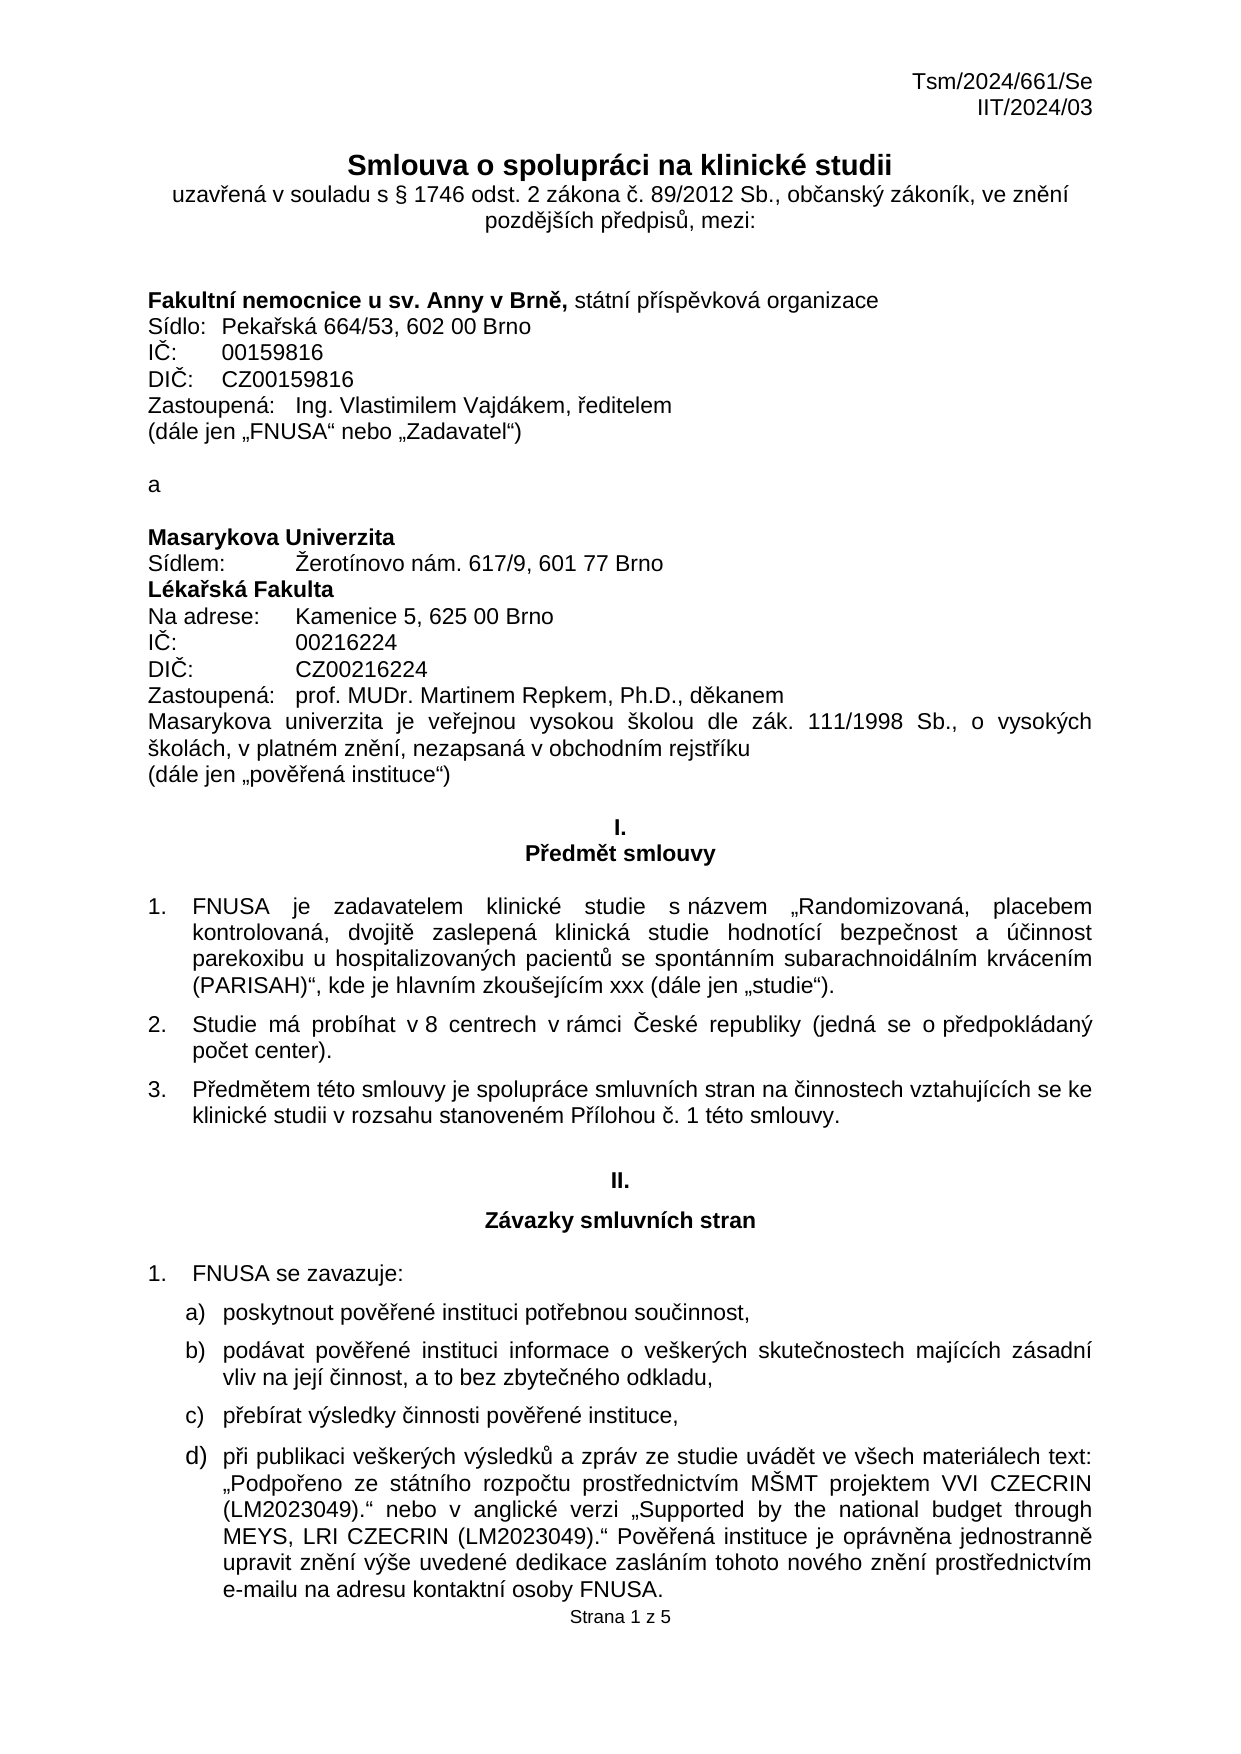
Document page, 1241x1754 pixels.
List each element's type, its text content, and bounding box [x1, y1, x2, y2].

list FNUSA se zavazuje: [148, 1259, 1093, 1286]
list podávat pověřené instituci informace o veškerých skutečnostech majících zásadní vliv na její činnost, a to bez zbytečného odkladu, [185, 1337, 1093, 1390]
text Zastoupená: Ing. Vlastimilem Vajdákem, ředitelem [148, 392, 1093, 418]
text Sídlo: Pekařská 664/53, 602 00 Brno [148, 313, 1093, 339]
text Na adrese: Kamenice 5, 625 00 Brno [148, 603, 1093, 629]
text Masarykova univerzita je veřejnou vysokou školou dle zák. 111/1998 Sb., o vysokých školách, v platném znění, nezapsaná v obchodním rejstříku [148, 708, 1093, 761]
text Masarykova Univerzita [148, 524, 1093, 550]
list poskytnout pověřené instituci potřebnou součinnost, [185, 1298, 1093, 1325]
text DIČ: CZ00216224 [148, 656, 1093, 682]
text uzavřená v souladu s § 1746 odst. 2 zákona č. 89/2012 Sb., občanský zákoník, ve znění pozdějších předpisů, mezi: [148, 181, 1093, 234]
text Závazky smluvních stran [148, 1207, 1093, 1233]
text II. [148, 1167, 1093, 1194]
text DIČ: CZ00159816 [148, 366, 1093, 392]
list Studie má probíhat v 8 centrech v rámci České republiky (jedná se o předpokládaný počet center). [148, 1011, 1093, 1063]
text Předmět smlouvy [148, 840, 1093, 866]
text IČ: 00216224 [148, 629, 1093, 656]
text Lékařská Fakulta [148, 576, 1093, 603]
list Předmětem této smlouvy je spolupráce smluvních stran na činnostech vztahujících se ke klinické studii v rozsahu stanoveném Přílohou č. 1 této smlouvy. [148, 1076, 1093, 1128]
text a [148, 471, 1093, 497]
list FNUSA je zadavatelem klinické studie s názvem „Randomizovaná, placebem kontrolovaná, dvojitě zaslepená klinická studie hodnotící bezpečnost a účinnost parekoxibu u hospitalizovaných pacientů se spontánním subarachnoidálním krvácením (PARISAH)“, kde je hlavním zkoušejícím xxx (dále jen „studie“). [148, 893, 1093, 998]
list při publikaci veškerých výsledků a zpráv ze studie uvádět ve všech materiálech text: „Podpořeno ze státního rozpočtu prostřednictvím MŠMT projektem VVI CZECRIN (LM2023049).“ nebo v anglické verzi „Supported by the national budget through MEYS, LRI CZECRIN (LM2023049).“ Pověřená instituce je oprávněna jednostranně upravit znění výše uvedené dedikace zasláním tohoto nového znění prostřednictvím e-mailu na adresu kontaktní osoby FNUSA. [185, 1441, 1093, 1602]
text (dále jen „pověřená instituce“) [148, 761, 1093, 787]
text IČ: 00159816 [148, 339, 1093, 366]
text Smlouva o spolupráci na klinické studii [148, 148, 1093, 181]
text (dále jen „FNUSA“ nebo „Zadavatel“) [148, 418, 1093, 445]
text Fakultní nemocnice u sv. Anny v Brně, státní příspěvková organizace [148, 287, 1093, 313]
list přebírat výsledky činnosti pověřené instituce, [185, 1402, 1093, 1429]
text I. [148, 814, 1093, 840]
text Zastoupená: prof. MUDr. Martinem Repkem, Ph.D., děkanem [148, 682, 1093, 708]
text Sídlem: Žerotínovo nám. 617/9, 601 77 Brno [148, 550, 1093, 576]
